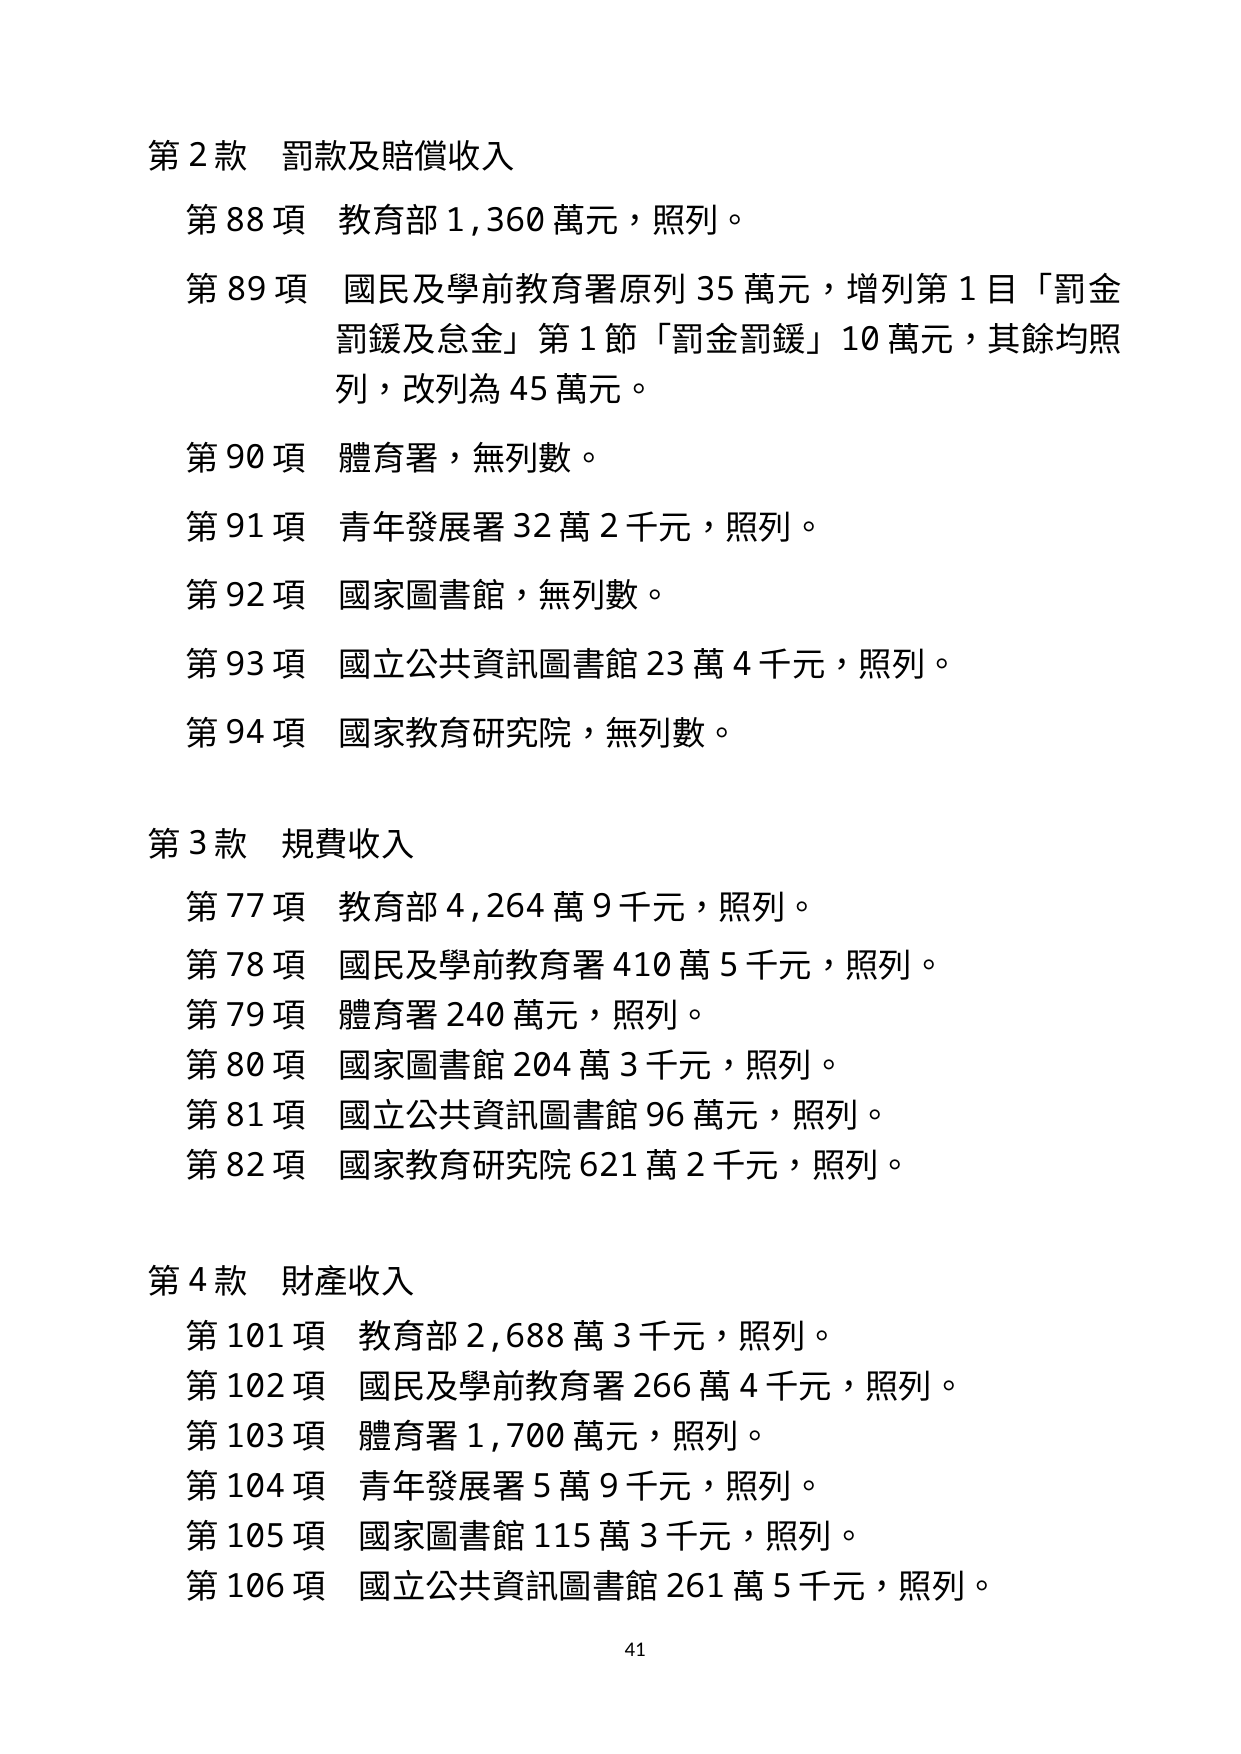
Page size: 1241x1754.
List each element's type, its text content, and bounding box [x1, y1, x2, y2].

text 第81項 國立公共資訊圖書館96萬元，照列。 [185, 1098, 1122, 1129]
text 第94項 國家教育研究院，無列數。 [185, 706, 1122, 756]
text 第90項 體育署，無列數。 [185, 431, 1122, 481]
text 第3款 規費收入 [148, 800, 1122, 862]
text 第93項 國立公共資訊圖書館23萬4千元，照列。 [185, 637, 1122, 687]
text 第80項 國家圖書館204萬3千元，照列。 [185, 1048, 1122, 1079]
text 第105項 國家圖書館115萬3千元，照列。 [185, 1518, 1122, 1550]
text 第88項 教育部1,360萬元，照列。 [185, 193, 1122, 243]
text 第78項 國民及學前教育署410萬5千元，照列。 [185, 948, 1122, 979]
text 第103項 體育署1,700萬元，照列。 [185, 1418, 1122, 1450]
text 第4款 財產收入 [148, 1237, 1122, 1300]
text 第104項 青年發展署5萬9千元，照列。 [185, 1468, 1122, 1500]
text 第101項 教育部2,688萬3千元，照列。 [185, 1318, 1122, 1350]
text 第91項 青年發展署32萬2千元，照列。 [185, 500, 1122, 550]
text 第106項 國立公共資訊圖書館261萬5千元，照列。 [185, 1568, 1122, 1600]
text 第79項 體育署240萬元，照列。 [185, 998, 1122, 1029]
text 第92項 國家圖書館，無列數。 [185, 568, 1122, 618]
text 第82項 國家教育研究院621萬2千元，照列。 [185, 1148, 1122, 1179]
text 第89項 國民及學前教育署原列35萬元，增列第1目「罰金罰鍰及怠金」第1節「罰金罰鍰」10萬元，其餘均照列，改列為45萬元。 [185, 262, 1122, 412]
text 第102項 國民及學前教育署266萬4千元，照列。 [185, 1368, 1122, 1400]
text 第77項 教育部4,264萬9千元，照列。 [185, 881, 1122, 929]
text 第2款 罰款及賠償收入 [148, 112, 1122, 175]
